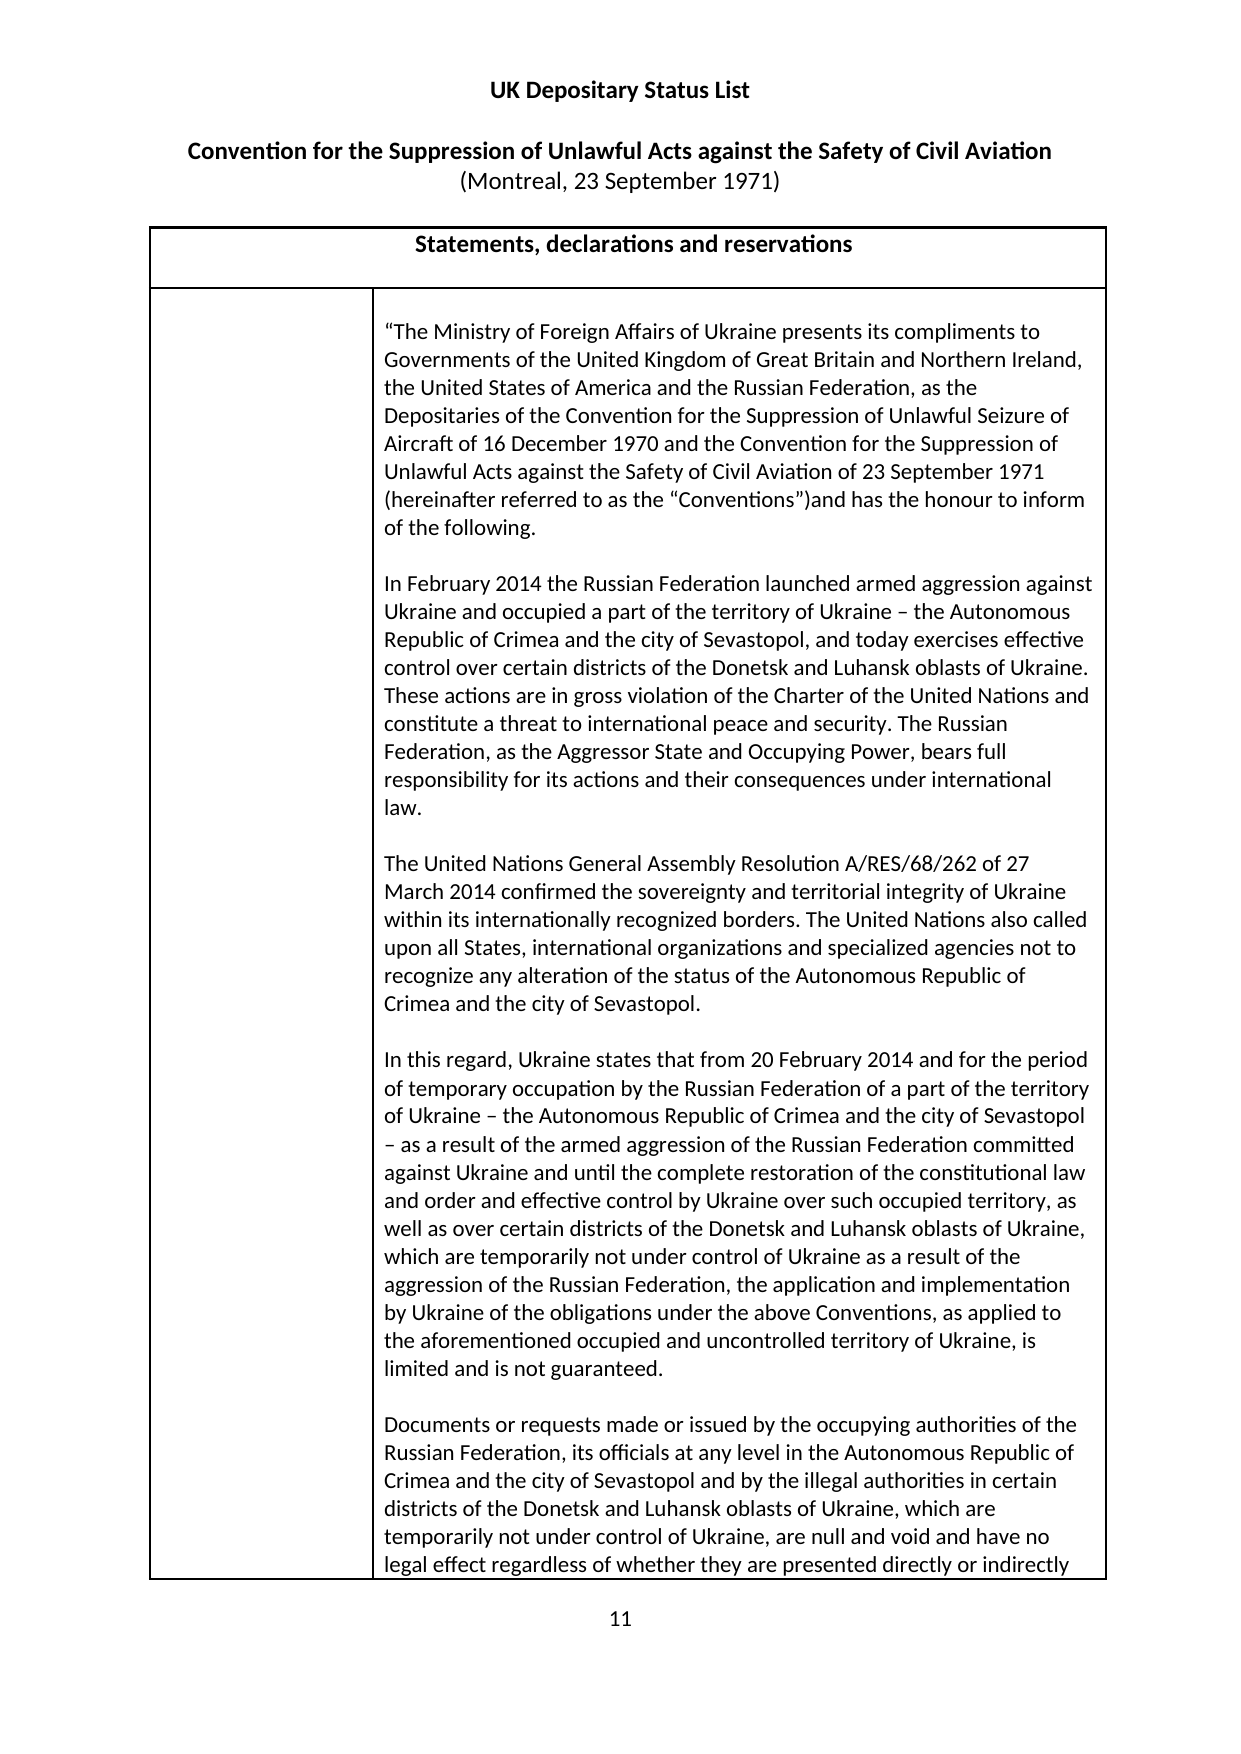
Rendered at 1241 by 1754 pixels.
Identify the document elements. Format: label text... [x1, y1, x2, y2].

table_header Statements, declarations and reservations [151, 229, 1105, 287]
table_cell [151, 289, 372, 1578]
table_cell “The Ministry of Foreign Affairs of Ukraine presents its compliments to Governments of the United Kingdom of Great Britain and Northern Ireland, the United States of America and the Russian Federation, as the Depositaries of the Convention for the Suppression of Unlawful Seizure of Aircraft of 16 December 1970 and the Convention for the Suppression of Unlawful Acts against the Safety of Civil Aviation of 23 September 1971 (hereinafter referred to as the “Conventions”)and has the honour to inform of the following. In February 2014 the Russian Federation launched armed aggression against Ukraine and occupied a part of the territory of Ukraine – the Autonomous Republic of Crimea and the city of Sevastopol, and today exercises effective control over certain districts of the Donetsk and Luhansk oblasts of Ukraine. These actions are in gross violation of the Charter of the United Nations and constitute a threat to international peace and security. The Russian Federation, as the Aggressor State and Occupying Power, bears full responsibility for its actions and their consequences under international law. The United Nations General Assembly Resolution A/RES/68/262 of 27 March 2014 confirmed the sovereignty and territorial integrity of Ukraine within its internationally recognized borders. The United Nations also called upon all States, international organizations and specialized agencies not to recognize any alteration of the status of the Autonomous Republic of Crimea and the city of Sevastopol. In this regard, Ukraine states that from 20 February 2014 and for the period of temporary occupation by the Russian Federation of a part of the territory of Ukraine – the Autonomous Republic of Crimea and the city of Sevastopol – as a result of the armed aggression of the Russian Federation committed against Ukraine and until the complete restoration of the constitutional law and order and effective control by Ukraine over such occupied territory, as well as over certain districts of the Donetsk and Luhansk oblasts of Ukraine, which are temporarily not under control of Ukraine as a result of the aggression of the Russian Federation, the application and implementation by Ukraine of the obligations under the above Conventions, as applied to the aforementioned occupied and uncontrolled territory of Ukraine, is limited and is not guaranteed. Documents or requests made or issued by the occupying authorities of the Russian Federation, its officials at any level in the Autonomous Republic of Crimea and the city of Sevastopol and by the illegal authorities in certain districts of the Donetsk and Luhansk oblasts of Ukraine, which are temporarily not under control of Ukraine, are null and void and have no legal effect regardless of whether they are presented directly or indirectly [374, 289, 1105, 1578]
